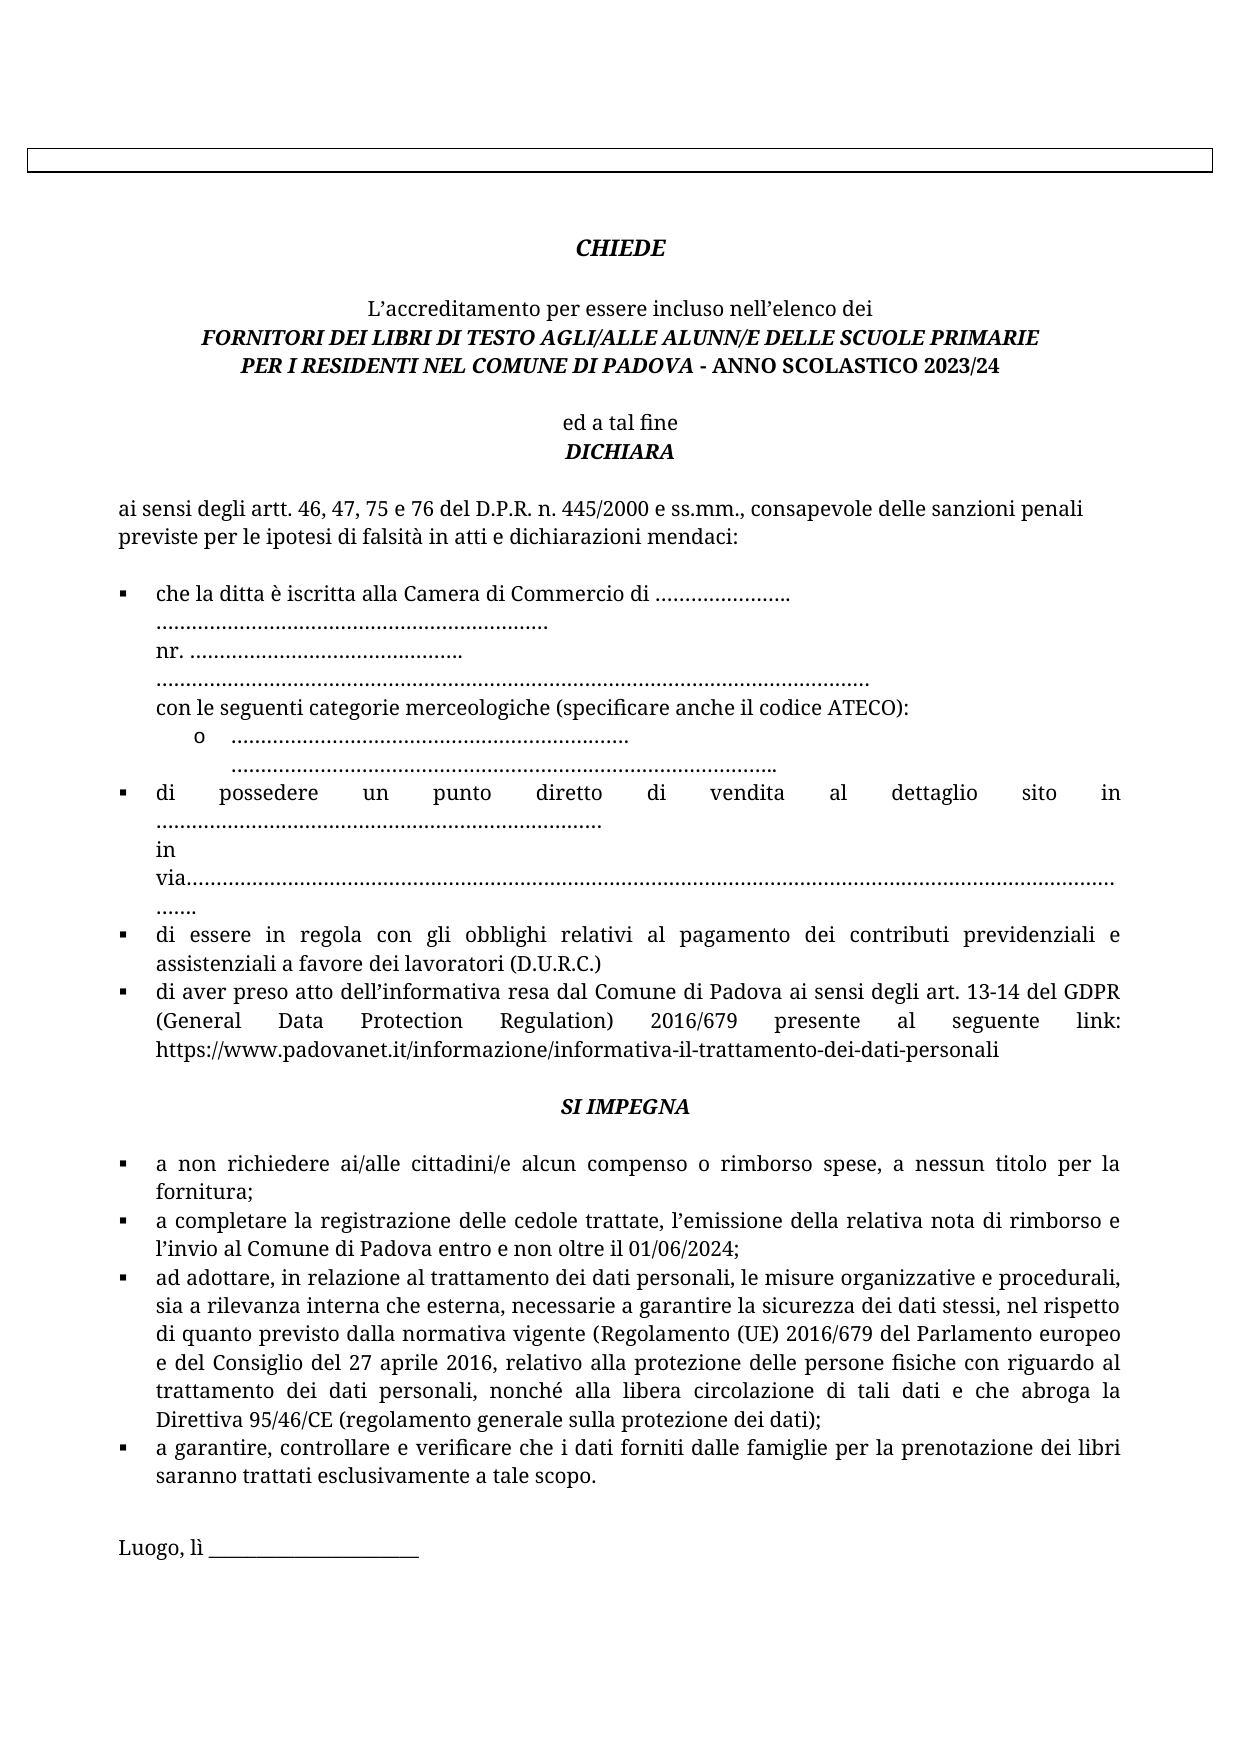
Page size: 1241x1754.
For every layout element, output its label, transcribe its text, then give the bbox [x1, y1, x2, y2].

text FORNITORI DEI LIBRI DI TESTO AGLI/ALLE ALUNN/E DELLE SCUOLE PRIMARIE [118, 323, 1122, 351]
text PER I RESIDENTI NEL COMUNE DI PADOVA - ANNO SCOLASTICO 2023/24 [118, 351, 1122, 380]
list a garantire, controllare e verificare che i dati forniti dalle famiglie per la prenotazione dei libri saranno trattati esclusivamente a tale scopo. [118, 1433, 1122, 1490]
list di essere in regola con gli obblighi relativi al pagamento dei contributi previdenziali e assistenziali a favore dei lavoratori (D.U.R.C.) [118, 920, 1122, 977]
list ………………………………………………………….……………………………………………………………………………….. [193, 721, 1122, 778]
table_cell [28, 149, 1212, 171]
list di possedere un punto diretto di vendita al dettaglio sito in ………………………………………………………………… in via………………………………………………………………………………………………………………………………………………. [118, 778, 1122, 920]
text ai sensi degli artt. 46, 47, 75 e 76 del D.P.R. n. 445/2000 e ss.mm., consapevole delle sanzioni penali previste per le ipotesi di falsità in atti e dichiarazioni mendaci: [118, 494, 1122, 551]
list che la ditta è iscritta alla Camera di Commercio di …………………..………………………………………………………… nr. ……………………………………….………………………………………………………………………………………………………… con le seguenti categorie merceologiche (specificare anche il codice ATECO): [118, 579, 1122, 721]
text Luogo, lì ______________________ [118, 1533, 1122, 1561]
list di aver preso atto dell’informativa resa dal Comune di Padova ai sensi degli art. 13-14 del GDPR (General Data Protection Regulation) 2016/679 presente al seguente link: https://www.padovanet.it/informazione/informativa-il-trattamento-dei-dati-personali [118, 977, 1122, 1063]
list a completare la registrazione delle cedole trattate, l’emissione della relativa nota di rimborso e l’invio al Comune di Padova entro e non oltre il 01/06/2024; [118, 1206, 1122, 1263]
text L’accreditamento per essere incluso nell’elenco dei [118, 294, 1122, 323]
text SI IMPEGNA [524, 1092, 1122, 1120]
text CHIEDE [118, 232, 1122, 263]
list ad adottare, in relazione al trattamento dei dati personali, le misure organizzative e procedurali, sia a rilevanza interna che esterna, necessarie a garantire la sicurezza dei dati stessi, nel rispetto di quanto previsto dalla normativa vigente (Regolamento (UE) 2016/679 del Parlamento europeo e del Consiglio del 27 aprile 2016, relativo alla protezione delle persone fisiche con riguardo al trattamento dei dati personali, nonché alla libera circolazione di tali dati e che abroga la Direttiva 95/46/CE (regolamento generale sulla protezione dei dati); [118, 1263, 1122, 1433]
list a non richiedere ai/alle cittadini/e alcun compenso o rimborso spese, a nessun titolo per la fornitura; [118, 1149, 1122, 1206]
text ed a tal fine [118, 408, 1122, 437]
text DICHIARA [118, 437, 1122, 465]
